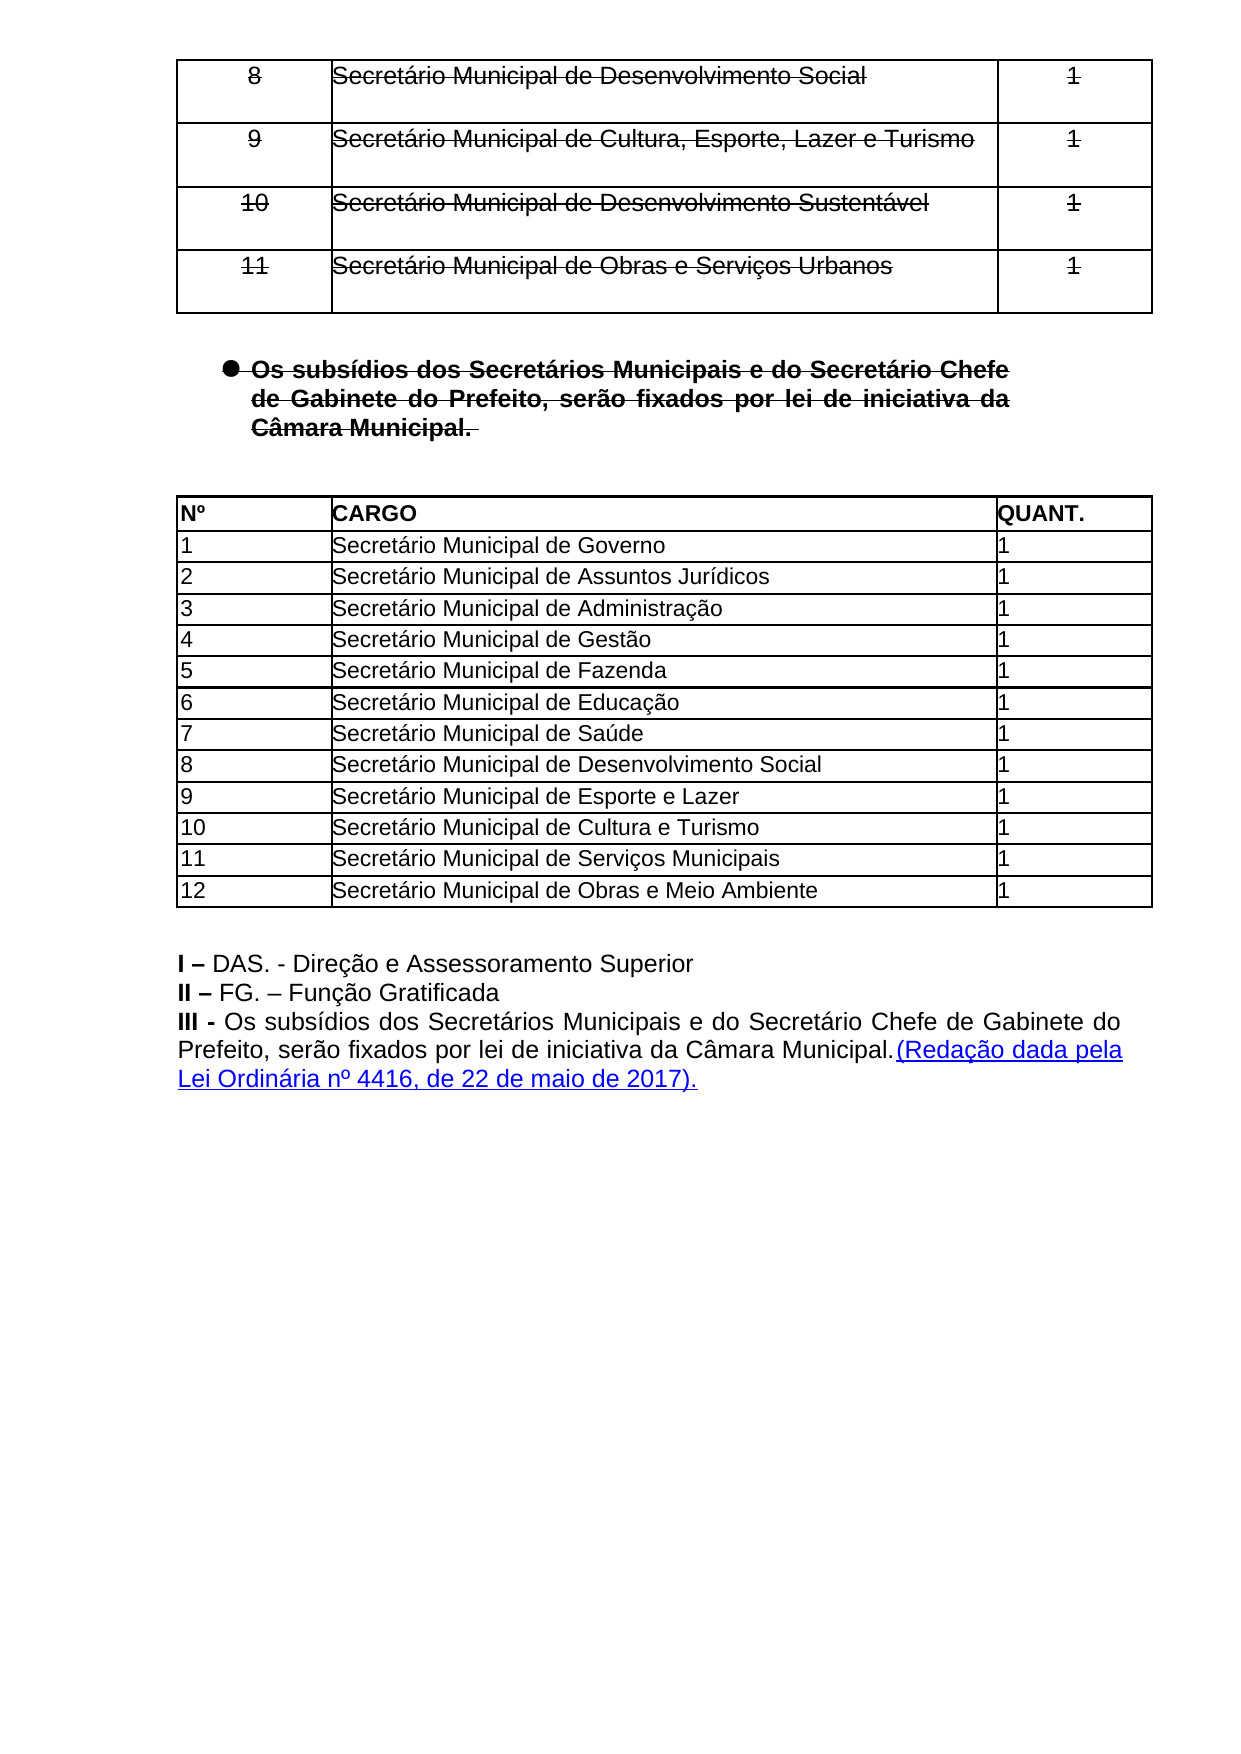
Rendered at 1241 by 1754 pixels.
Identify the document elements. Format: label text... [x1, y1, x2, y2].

table_cell 1 [998, 689, 1151, 718]
table_cell Secretário Municipal de Desenvolvimento Social [333, 751, 996, 781]
table_cell 10 [178, 188, 331, 249]
table_cell Secretário Municipal de Gestão [333, 626, 996, 655]
table_header CARGO [333, 498, 996, 530]
table_header QUANT. [998, 498, 1151, 530]
table_cell Secretário Municipal de Esporte e Lazer [333, 783, 996, 812]
table_cell 1 [178, 532, 331, 561]
table_cell 1 [998, 877, 1151, 906]
table_cell 9 [178, 124, 331, 186]
table_cell 6 [178, 689, 331, 718]
table_cell Secretário Municipal de Serviços Municipais [333, 845, 996, 874]
table_cell 12 [178, 877, 331, 906]
table_cell 1 [999, 251, 1151, 312]
table_cell 1 [998, 720, 1151, 749]
table_cell 10 [178, 814, 331, 843]
table_cell 9 [178, 783, 331, 812]
table_cell 1 [999, 188, 1151, 249]
table_cell 1 [998, 563, 1151, 592]
text III - Os subsídios dos Secretários Municipais e do Secretário Chefe de Gabinete do Prefeito, serão fixados por lei de iniciativa da Câmara Municipal.(Redação dada pela Lei Ordinária nº 4416, de 22 de maio de 2017). [177, 1007, 1123, 1093]
table_cell 1 [998, 814, 1151, 843]
table_cell 11 [178, 251, 331, 312]
table_cell 1 [998, 783, 1151, 812]
table_cell Secretário Municipal de Fazenda [333, 657, 996, 686]
table_cell 4 [178, 626, 331, 655]
list Os subsídios dos Secretários Municipais e do Secretário Chefe de Gabinete do Prefeito, serão fixados por lei de iniciativa da Câmara Municipal. [221, 355, 1011, 442]
table_cell Secretário Municipal de Desenvolvimento Social [333, 61, 997, 122]
table_cell 2 [178, 563, 331, 592]
table_header Nº [178, 498, 331, 530]
table_cell 1 [999, 124, 1151, 186]
table_cell Secretário Municipal de Cultura e Turismo [333, 814, 996, 843]
table_cell 1 [998, 595, 1151, 624]
table_cell 1 [998, 845, 1151, 874]
table_cell 1 [998, 626, 1151, 655]
table_cell 1 [998, 532, 1151, 561]
table_cell Secretário Municipal de Assuntos Jurídicos [333, 563, 996, 592]
text I – DAS. - Direção e Assessoramento Superior [177, 949, 1152, 978]
table_cell Secretário Municipal de Educação [333, 689, 996, 718]
table_cell Secretário Municipal de Governo [333, 532, 996, 561]
table_cell 5 [178, 657, 331, 686]
table_cell 1 [999, 61, 1151, 122]
table_cell 8 [178, 61, 331, 122]
table_cell 3 [178, 595, 331, 624]
table_cell 1 [998, 751, 1151, 781]
table_cell Secretário Municipal de Cultura, Esporte, Lazer e Turismo [333, 124, 997, 186]
table_cell Secretário Municipal de Obras e Serviços Urbanos [333, 251, 997, 312]
table_cell Secretário Municipal de Desenvolvimento Sustentável [333, 188, 997, 249]
table_cell 7 [178, 720, 331, 749]
table_cell Secretário Municipal de Saúde [333, 720, 996, 749]
table_cell Secretário Municipal de Administração [333, 595, 996, 624]
table_cell 11 [178, 845, 331, 874]
table_cell 8 [178, 751, 331, 781]
table_cell 1 [998, 657, 1151, 686]
text II – FG. – Função Gratificada [177, 978, 1152, 1007]
table_cell Secretário Municipal de Obras e Meio Ambiente [333, 877, 996, 906]
